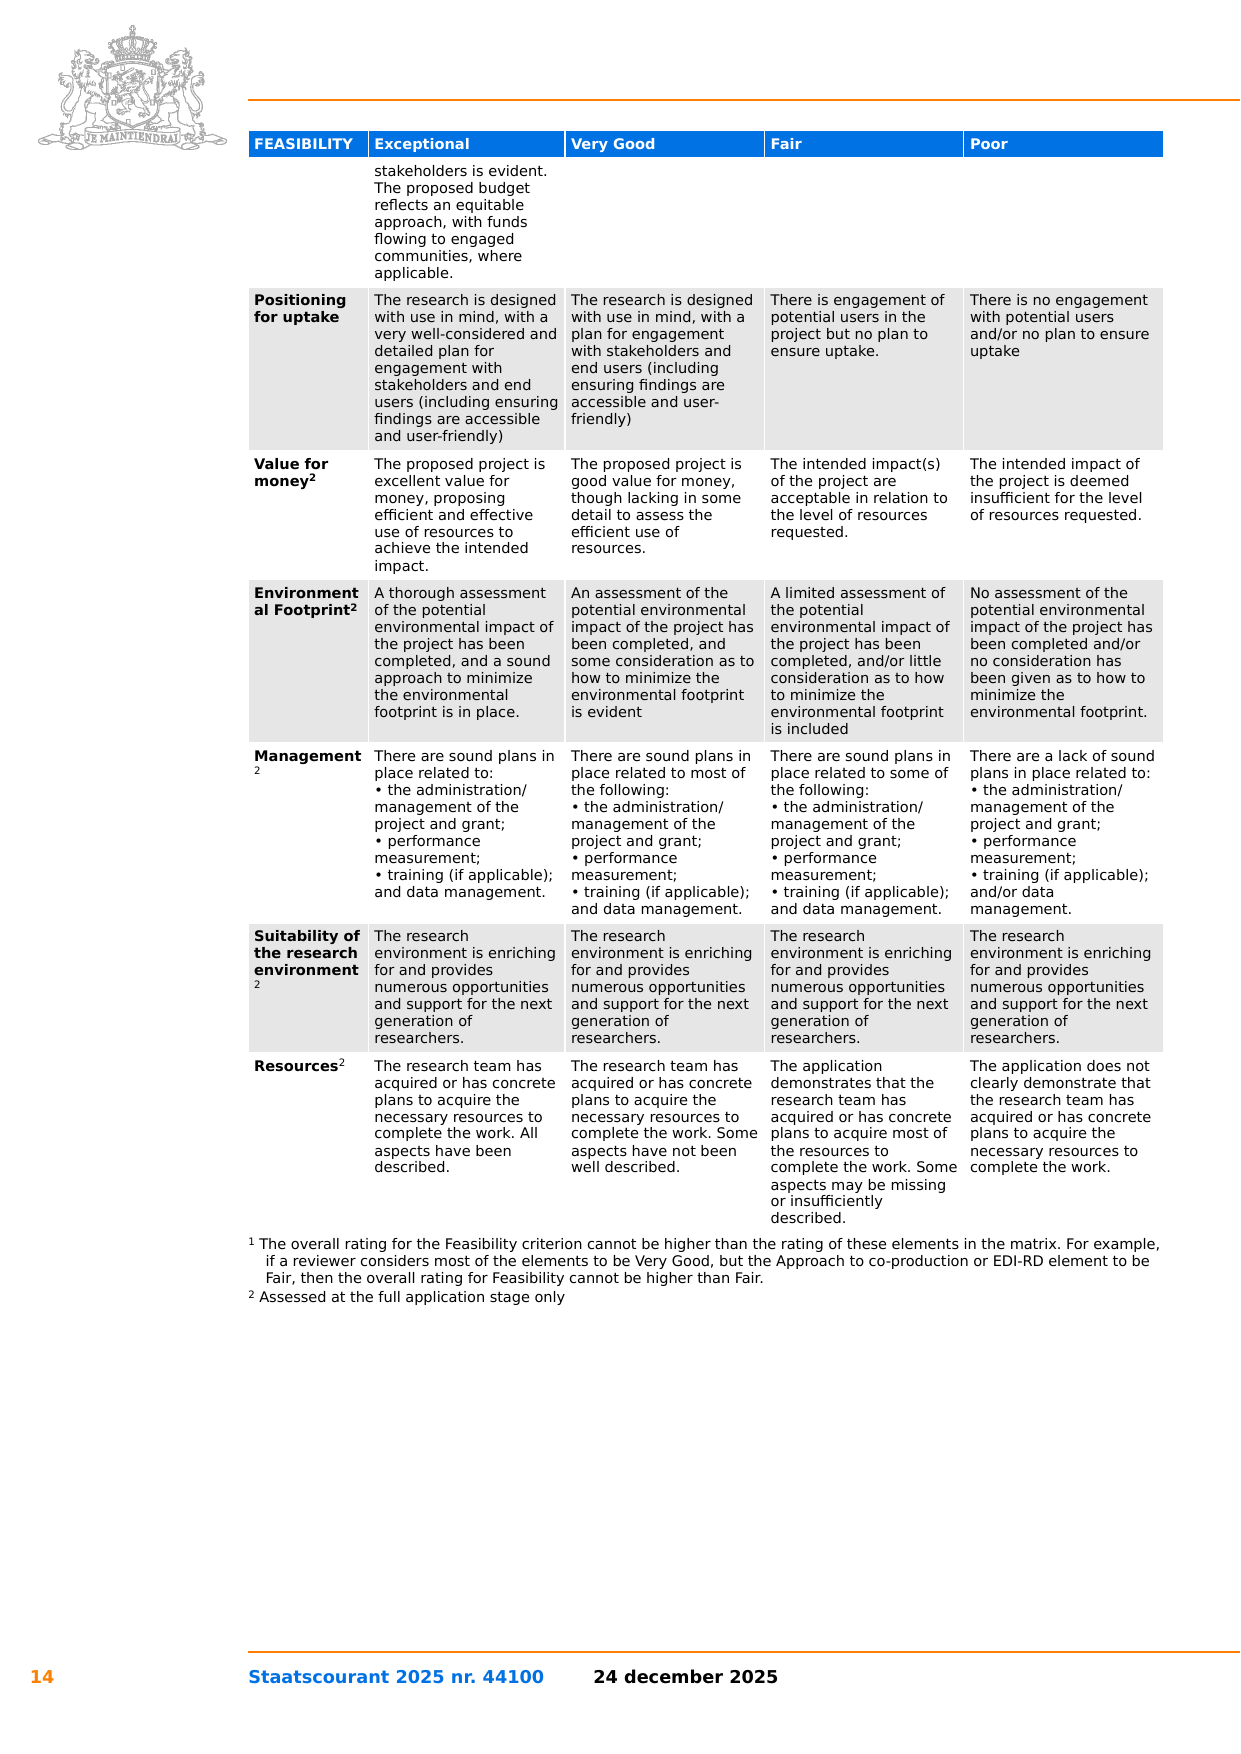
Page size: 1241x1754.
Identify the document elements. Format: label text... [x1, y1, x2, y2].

table_cell The research team has acquired or has concrete plans to acquire the necessary resources to complete the work. All aspects have been described. [369, 1053, 564, 1232]
table_cell Value for money2 [249, 451, 368, 579]
table_cell The research environment is enriching for and provides numerous opportunities and support for the next generation of researchers. [369, 924, 564, 1052]
table_header Exceptional [369, 131, 564, 157]
table_cell Positioning for uptake [249, 288, 368, 450]
table_cell [566, 158, 764, 287]
table_cell [964, 158, 1163, 287]
table_cell The research team has acquired or has concrete plans to acquire the necessary resources to complete the work. Some aspects have not been well described. [566, 1053, 764, 1232]
table_cell A thorough assessment of the potential environmental impact of the project has been completed, and a sound approach to minimize the environmental footprint is in place. [369, 580, 564, 742]
table_cell The proposed project is excellent value for money, proposing efficient and effective use of resources to achieve the intended impact. [369, 451, 564, 579]
table_cell The research environment is enriching for and provides numerous opportunities and support for the next generation of researchers. [566, 924, 764, 1052]
table_cell There are sound plans in place related to: • the administration/ management of the project and grant; • performance measurement; • training (if applicable); and data management. [369, 743, 564, 922]
table_cell There are a lack of sound plans in place related to: • the administration/ management of the project and grant; • performance measurement; • training (if applicable); and/or data management. [964, 743, 1163, 922]
table_cell The application does not clearly demonstrate that the research team has acquired or has concrete plans to acquire the necessary resources to complete the work. [964, 1053, 1163, 1232]
table_cell There are sound plans in place related to most of the following: • the administration/ management of the project and grant; • performance measurement; • training (if applicable); and data management. [566, 743, 764, 922]
table_cell Suitability of the research environment2 [249, 924, 368, 1052]
table_cell [249, 158, 368, 287]
table_cell Environmental Footprint2 [249, 580, 368, 742]
table_cell stakeholders is evident. The proposed budget reflects an equitable approach, with funds flowing to engaged communities, where applicable. [369, 158, 564, 287]
table_cell No assessment of the potential environmental impact of the project has been completed and/or no consideration has been given as to how to minimize the environmental footprint. [964, 580, 1163, 742]
table_cell [765, 158, 963, 287]
table_cell A limited assessment of the potential environmental impact of the project has been completed, and/or little consideration as to how to minimize the environmental footprint is included [765, 580, 963, 742]
table_cell 1 The overall rating for the Feasibility criterion cannot be higher than the rating of these elements in the matrix. For example, if a reviewer considers most of the elements to be Very Good, but the Approach to co-production or EDI-RD element to be Fair, then the overall rating for Feasibility cannot be higher than Fair. 2 Assessed at the full application stage only [248, 1233, 1163, 1306]
table_cell There is no engagement with potential users and/or no plan to ensure uptake [964, 288, 1163, 450]
table_cell The research is designed with use in mind, with a very well-considered and detailed plan for engagement with stakeholders and end users (including ensuring findings are accessible and user-friendly) [369, 288, 564, 450]
table_cell The intended impact(s) of the project are acceptable in relation to the level of resources requested. [765, 451, 963, 579]
table_header Poor [964, 131, 1163, 157]
table_cell The research environment is enriching for and provides numerous opportunities and support for the next generation of researchers. [964, 924, 1163, 1052]
table_cell The proposed project is good value for money, though lacking in some detail to assess the efficient use of resources. [566, 451, 764, 579]
table_header Very Good [566, 131, 764, 157]
table_cell An assessment of the potential environmental impact of the project has been completed, and some consideration as to how to minimize the environmental footprint is evident [566, 580, 764, 742]
table_cell The research environment is enriching for and provides numerous opportunities and support for the next generation of researchers. [765, 924, 963, 1052]
table_header FEASIBILITY [249, 131, 368, 157]
table_header Fair [765, 131, 963, 157]
table_cell Management2 [249, 743, 368, 922]
picture [38, 25, 227, 150]
table_cell There are sound plans in place related to some of the following: • the administration/ management of the project and grant; • performance measurement; • training (if applicable); and data management. [765, 743, 963, 922]
table_cell There is engagement of potential users in the project but no plan to ensure uptake. [765, 288, 963, 450]
table_cell The research is designed with use in mind, with a plan for engagement with stakeholders and end users (including ensuring findings are accessible and user-friendly) [566, 288, 764, 450]
table_cell The application demonstrates that the research team has acquired or has concrete plans to acquire most of the resources to complete the work. Some aspects may be missing or insufficiently described. [765, 1053, 963, 1232]
table_cell Resources2 [249, 1053, 368, 1232]
table_cell The intended impact of the project is deemed insufficient for the level of resources requested. [964, 451, 1163, 579]
